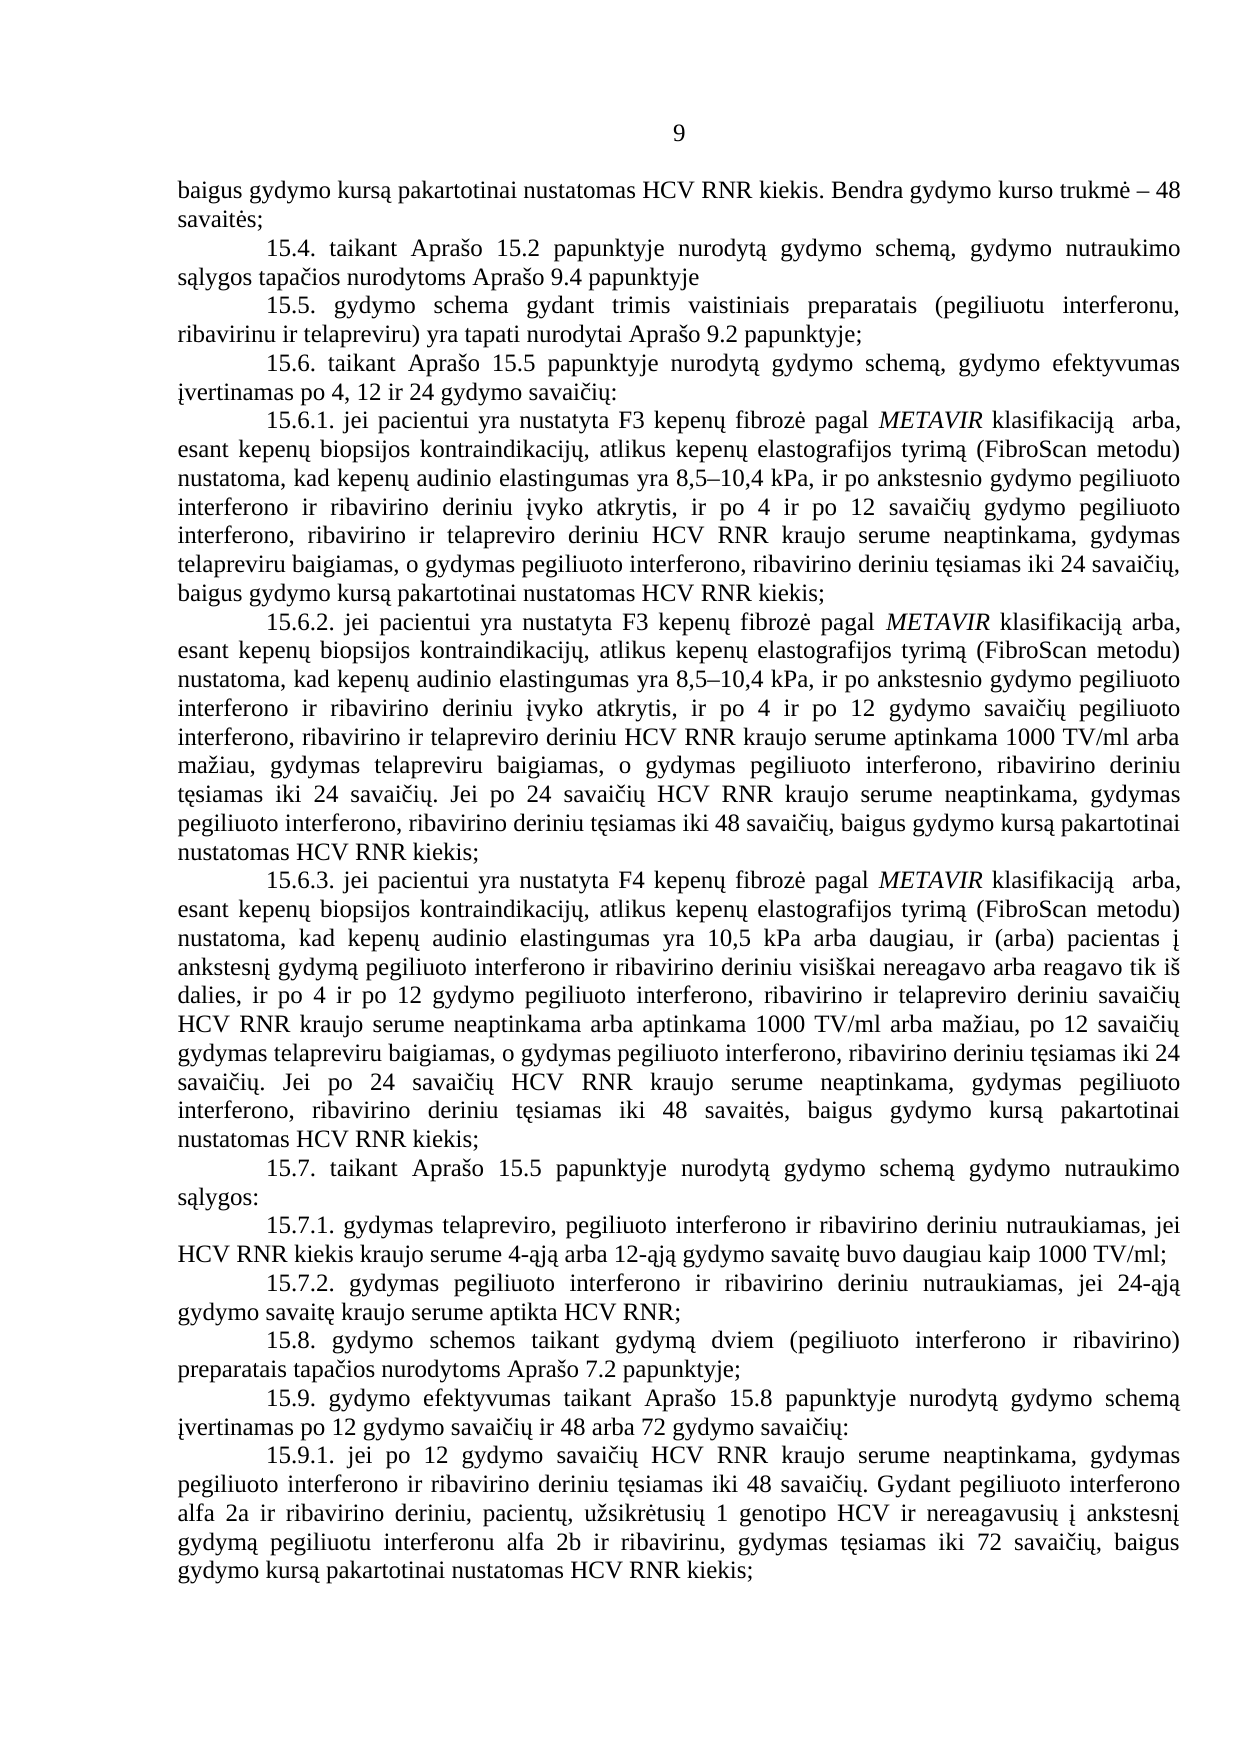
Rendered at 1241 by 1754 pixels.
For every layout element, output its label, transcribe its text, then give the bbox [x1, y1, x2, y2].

text 15.8. gydymo schemos taikant gydymą dviem (pegiliuoto interferono ir ribavirino) preparatais tapačios nurodytoms Aprašo 7.2 papunktyje; [177, 1326, 1181, 1383]
text 15.6. taikant Aprašo 15.5 papunktyje nurodytą gydymo schemą, gydymo efektyvumas įvertinamas po 4, 12 ir 24 gydymo savaičių: [177, 348, 1181, 406]
text 15.7.1. gydymas telapreviro, pegiliuoto interferono ir ribavirino deriniu nutraukiamas, jei HCV RNR kiekis kraujo serume 4-ąją arba 12-ąją gydymo savaitę buvo daugiau kaip 1000 TV/ml; [177, 1211, 1181, 1268]
text 15.6.1. jei pacientui yra nustatyta F3 kepenų fibrozė pagal METAVIR klasifikaciją arba, esant kepenų biopsijos kontraindikacijų, atlikus kepenų elastografijos tyrimą (FibroScan metodu) nustatoma, kad kepenų audinio elastingumas yra 8,5–10,4 kPa, ir po ankstesnio gydymo pegiliuoto interferono ir ribavirino deriniu įvyko atkrytis, ir po 4 ir po 12 savaičių gydymo pegiliuoto interferono, ribavirino ir telapreviro deriniu HCV RNR kraujo serume neaptinkama, gydymas telapreviru baigiamas, o gydymas pegiliuoto interferono, ribavirino deriniu tęsiamas iki 24 savaičių, baigus gydymo kursą pakartotinai nustatomas HCV RNR kiekis; [177, 406, 1181, 607]
text 15.7. taikant Aprašo 15.5 papunktyje nurodytą gydymo schemą gydymo nutraukimo sąlygos: [177, 1153, 1181, 1211]
text 15.6.2. jei pacientui yra nustatyta F3 kepenų fibrozė pagal METAVIR klasifikaciją arba, esant kepenų biopsijos kontraindikacijų, atlikus kepenų elastografijos tyrimą (FibroScan metodu) nustatoma, kad kepenų audinio elastingumas yra 8,5–10,4 kPa, ir po ankstesnio gydymo pegiliuoto interferono ir ribavirino deriniu įvyko atkrytis, ir po 4 ir po 12 gydymo savaičių pegiliuoto interferono, ribavirino ir telapreviro deriniu HCV RNR kraujo serume aptinkama 1000 TV/ml arba mažiau, gydymas telapreviru baigiamas, o gydymas pegiliuoto interferono, ribavirino deriniu tęsiamas iki 24 savaičių. Jei po 24 savaičių HCV RNR kraujo serume neaptinkama, gydymas pegiliuoto interferono, ribavirino deriniu tęsiamas iki 48 savaičių, baigus gydymo kursą pakartotinai nustatomas HCV RNR kiekis; [177, 607, 1181, 866]
text 15.9.1. jei po 12 gydymo savaičių HCV RNR kraujo serume neaptinkama, gydymas pegiliuoto interferono ir ribavirino deriniu tęsiamas iki 48 savaičių. Gydant pegiliuoto interferono alfa 2a ir ribavirino deriniu, pacientų, užsikrėtusių 1 genotipo HCV ir nereagavusių į ankstesnį gydymą pegiliuotu interferonu alfa 2b ir ribavirinu, gydymas tęsiamas iki 72 savaičių, baigus gydymo kursą pakartotinai nustatomas HCV RNR kiekis; [177, 1441, 1181, 1584]
text 15.6.3. jei pacientui yra nustatyta F4 kepenų fibrozė pagal METAVIR klasifikaciją arba, esant kepenų biopsijos kontraindikacijų, atlikus kepenų elastografijos tyrimą (FibroScan metodu) nustatoma, kad kepenų audinio elastingumas yra 10,5 kPa arba daugiau, ir (arba) pacientas į ankstesnį gydymą pegiliuoto interferono ir ribavirino deriniu visiškai nereagavo arba reagavo tik iš dalies, ir po 4 ir po 12 gydymo pegiliuoto interferono, ribavirino ir telapreviro deriniu savaičių HCV RNR kraujo serume neaptinkama arba aptinkama 1000 TV/ml arba mažiau, po 12 savaičių gydymas telapreviru baigiamas, o gydymas pegiliuoto interferono, ribavirino deriniu tęsiamas iki 24 savaičių. Jei po 24 savaičių HCV RNR kraujo serume neaptinkama, gydymas pegiliuoto interferono, ribavirino deriniu tęsiamas iki 48 savaitės, baigus gydymo kursą pakartotinai nustatomas HCV RNR kiekis; [177, 866, 1181, 1153]
text 15.9. gydymo efektyvumas taikant Aprašo 15.8 papunktyje nurodytą gydymo schemą įvertinamas po 12 gydymo savaičių ir 48 arba 72 gydymo savaičių: [177, 1383, 1181, 1441]
text 15.7.2. gydymas pegiliuoto interferono ir ribavirino deriniu nutraukiamas, jei 24-ąją gydymo savaitę kraujo serume aptikta HCV RNR; [177, 1268, 1181, 1326]
text 15.4. taikant Aprašo 15.2 papunktyje nurodytą gydymo schemą, gydymo nutraukimo sąlygos tapačios nurodytoms Aprašo 9.4 papunktyje [177, 233, 1181, 291]
text 15.5. gydymo schema gydant trimis vaistiniais preparatais (pegiliuotu interferonu, ribavirinu ir telapreviru) yra tapati nurodytai Aprašo 9.2 papunktyje; [177, 291, 1181, 348]
text baigus gydymo kursą pakartotinai nustatomas HCV RNR kiekis. Bendra gydymo kurso trukmė – 48 savaitės; [177, 176, 1181, 233]
